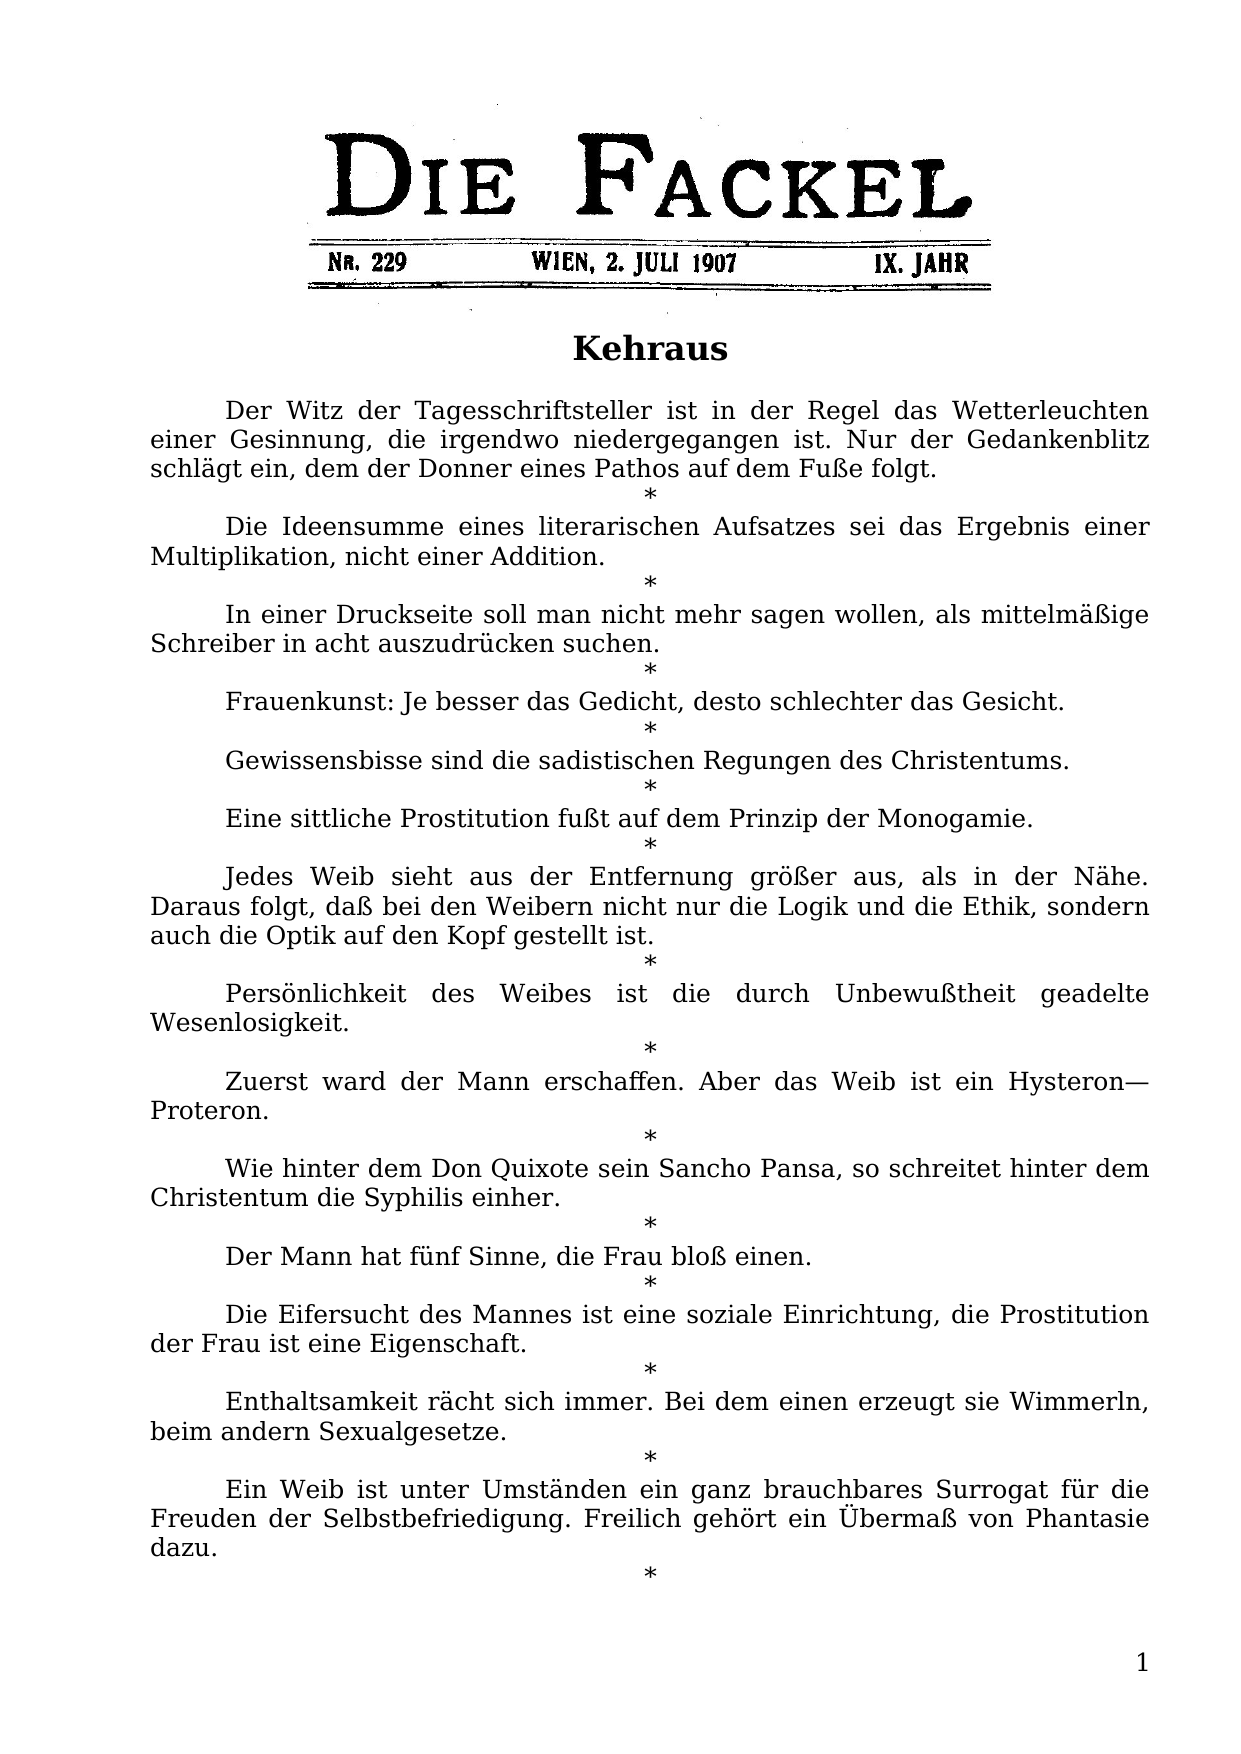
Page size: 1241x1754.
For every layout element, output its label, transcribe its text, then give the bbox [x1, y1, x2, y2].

text * [150, 658, 1151, 687]
text Zuerst ward der Mann erschaffen. Aber das Weib ist ein Hysteron—Proteron. [150, 1067, 1151, 1125]
text Gewissensbisse sind die sadistischen Regungen des Christentums. [150, 746, 1151, 775]
text Die Eifersucht des Mannes ist eine soziale Einrichtung, die Prostitution der Frau ist eine Eigenschaft. [150, 1300, 1151, 1358]
text * [150, 717, 1151, 746]
picture [297, 104, 1004, 326]
text Die Ideensumme eines literarischen Aufsatzes sei das Ergebnis einer Multiplikation, nicht einer Addition. [150, 512, 1151, 571]
text * [150, 1271, 1151, 1300]
text * [150, 1562, 1151, 1592]
text * [150, 775, 1151, 804]
text Der Mann hat fünf Sinne, die Frau bloß einen. [150, 1242, 1151, 1271]
text * [150, 833, 1151, 862]
text * [150, 1446, 1151, 1475]
text Ein Weib ist unter Umständen ein ganz brauchbares Surrogat für die Freuden der Selbstbefriedigung. Freilich gehört ein Übermaß von Phantasie dazu. [150, 1475, 1151, 1562]
text Persönlichkeit des Weibes ist die durch Unbewußtheit geadelte Wesenlosigkeit. [150, 979, 1151, 1037]
text Enthaltsamkeit rächt sich immer. Bei dem einen erzeugt sie Wimmerln, beim andern Sexualgesetze. [150, 1387, 1151, 1446]
text * [150, 1125, 1151, 1154]
text Wie hinter dem Don Quixote sein Sancho Pansa, so schreitet hinter dem Christentum die Syphilis einher. [150, 1154, 1151, 1212]
text * [150, 571, 1151, 600]
text Eine sittliche Prostitution fußt auf dem Prinzip der Monogamie. [150, 804, 1151, 833]
text Frauenkunst: Je besser das Gedicht, desto schlechter das Gesicht. [150, 687, 1151, 717]
text Kehraus [150, 104, 1151, 368]
text Der Witz der Tagesschriftsteller ist in der Regel das Wetterleuchten einer Gesinnung, die irgendwo niedergegangen ist. Nur der Gedankenblitz schlägt ein, dem der Donner eines Pathos auf dem Fuße folgt. [150, 368, 1151, 483]
text * [150, 1212, 1151, 1242]
text * [150, 1358, 1151, 1387]
text In einer Druckseite soll man nicht mehr sagen wollen, als mittelmäßige Schreiber in acht auszudrücken suchen. [150, 600, 1151, 658]
text Jedes Weib sieht aus der Entfernung größer aus, als in der Nähe. Daraus folgt, daß bei den Weibern nicht nur die Logik und die Ethik, sondern auch die Optik auf den Kopf gestellt ist. [150, 862, 1151, 950]
text * [150, 950, 1151, 979]
text * [150, 1037, 1151, 1067]
text * [150, 483, 1151, 512]
